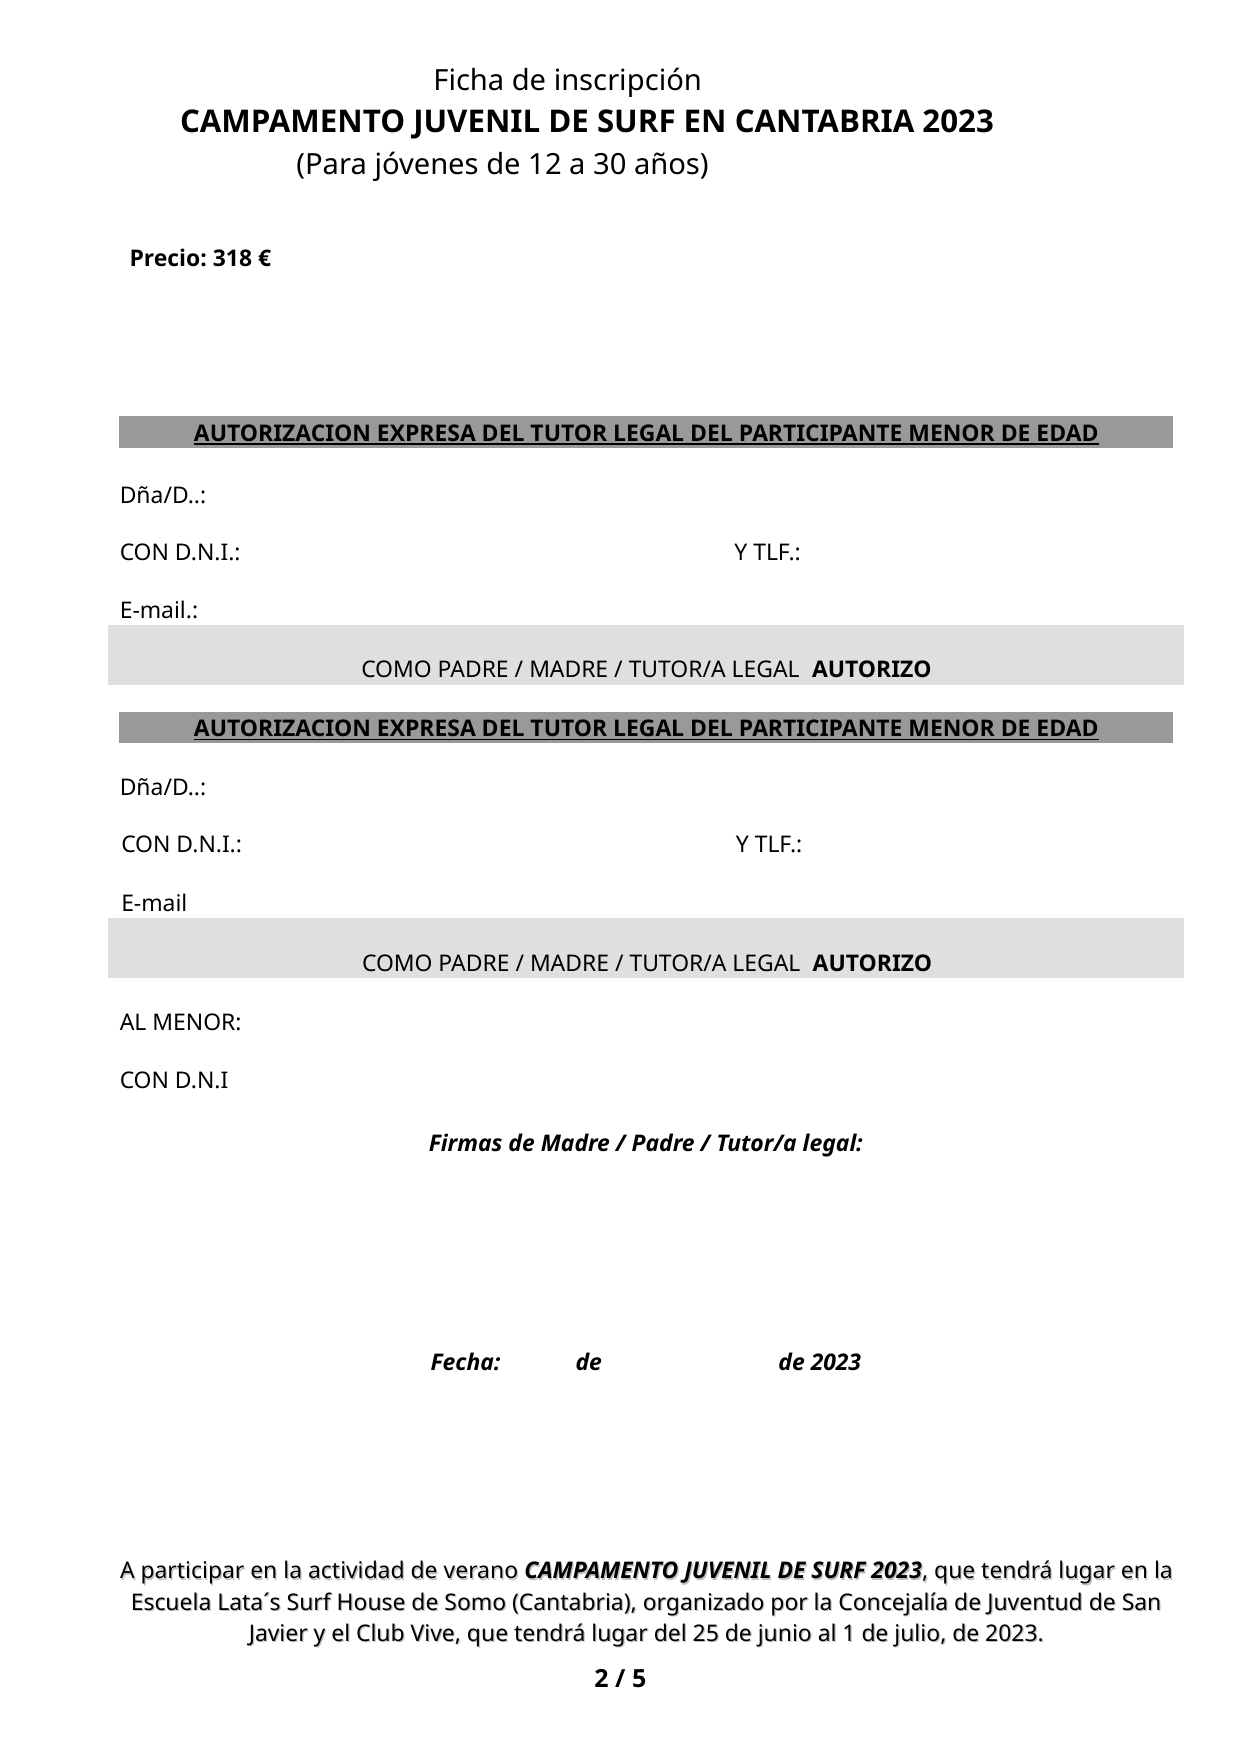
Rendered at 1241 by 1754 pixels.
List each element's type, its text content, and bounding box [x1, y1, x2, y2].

table_header COMO PADRE / MADRE / TUTOR/A LEGAL AUTORIZO [108, 918, 1184, 978]
table_cell A participar en la actividad de verano CAMPAMENTO JUVENIL DE SURF 2023, que tendrá lugar en la Escuela Lata´s Surf House de Somo (Cantabria), organizado por la Concejalía de Juventud de San Javier y el Club Vive, que tendrá lugar del 25 de junio al 1 de julio, de 2023. [108, 1554, 1184, 1648]
table_cell Firmas de Madre / Padre / Tutor/a legal: [108, 1096, 1184, 1346]
table_header [435, 859, 1184, 918]
table_cell AL MENOR: [108, 978, 523, 1037]
table_header AUTORIZACION EXPRESA DEL TUTOR LEGAL DEL PARTICIPANTE MENOR DE EDAD [108, 404, 1184, 448]
table_cell Fecha: de de 2023 [108, 1346, 1184, 1554]
table_cell Y TLF.: [723, 511, 881, 567]
table_cell [435, 511, 723, 567]
table_cell Dña/D..: [108, 448, 435, 511]
table_header CON D.N.I.: [110, 802, 435, 859]
table_cell [435, 448, 1184, 511]
table_cell [435, 744, 1184, 802]
table_cell [435, 567, 1184, 625]
table_header [883, 802, 1184, 859]
table_cell [523, 978, 1184, 1037]
table_cell CON D.N.I.: [108, 511, 435, 567]
table_cell COMO PADRE / MADRE / TUTOR/A LEGAL AUTORIZO [108, 625, 1184, 685]
table_header [435, 802, 724, 859]
table_cell [523, 1037, 1184, 1096]
table_cell Dña/D..: [108, 744, 435, 802]
table_header E-mail [110, 859, 435, 918]
table_cell AUTORIZACION EXPRESA DEL TUTOR LEGAL DEL PARTICIPANTE MENOR DE EDAD [108, 685, 1184, 743]
table_cell CON D.N.I [108, 1037, 523, 1096]
table_cell E-mail.: [108, 567, 435, 625]
table_header Y TLF.: [724, 802, 883, 859]
table_cell Precio: 318 € [118, 213, 1122, 404]
table_cell [881, 511, 1184, 567]
